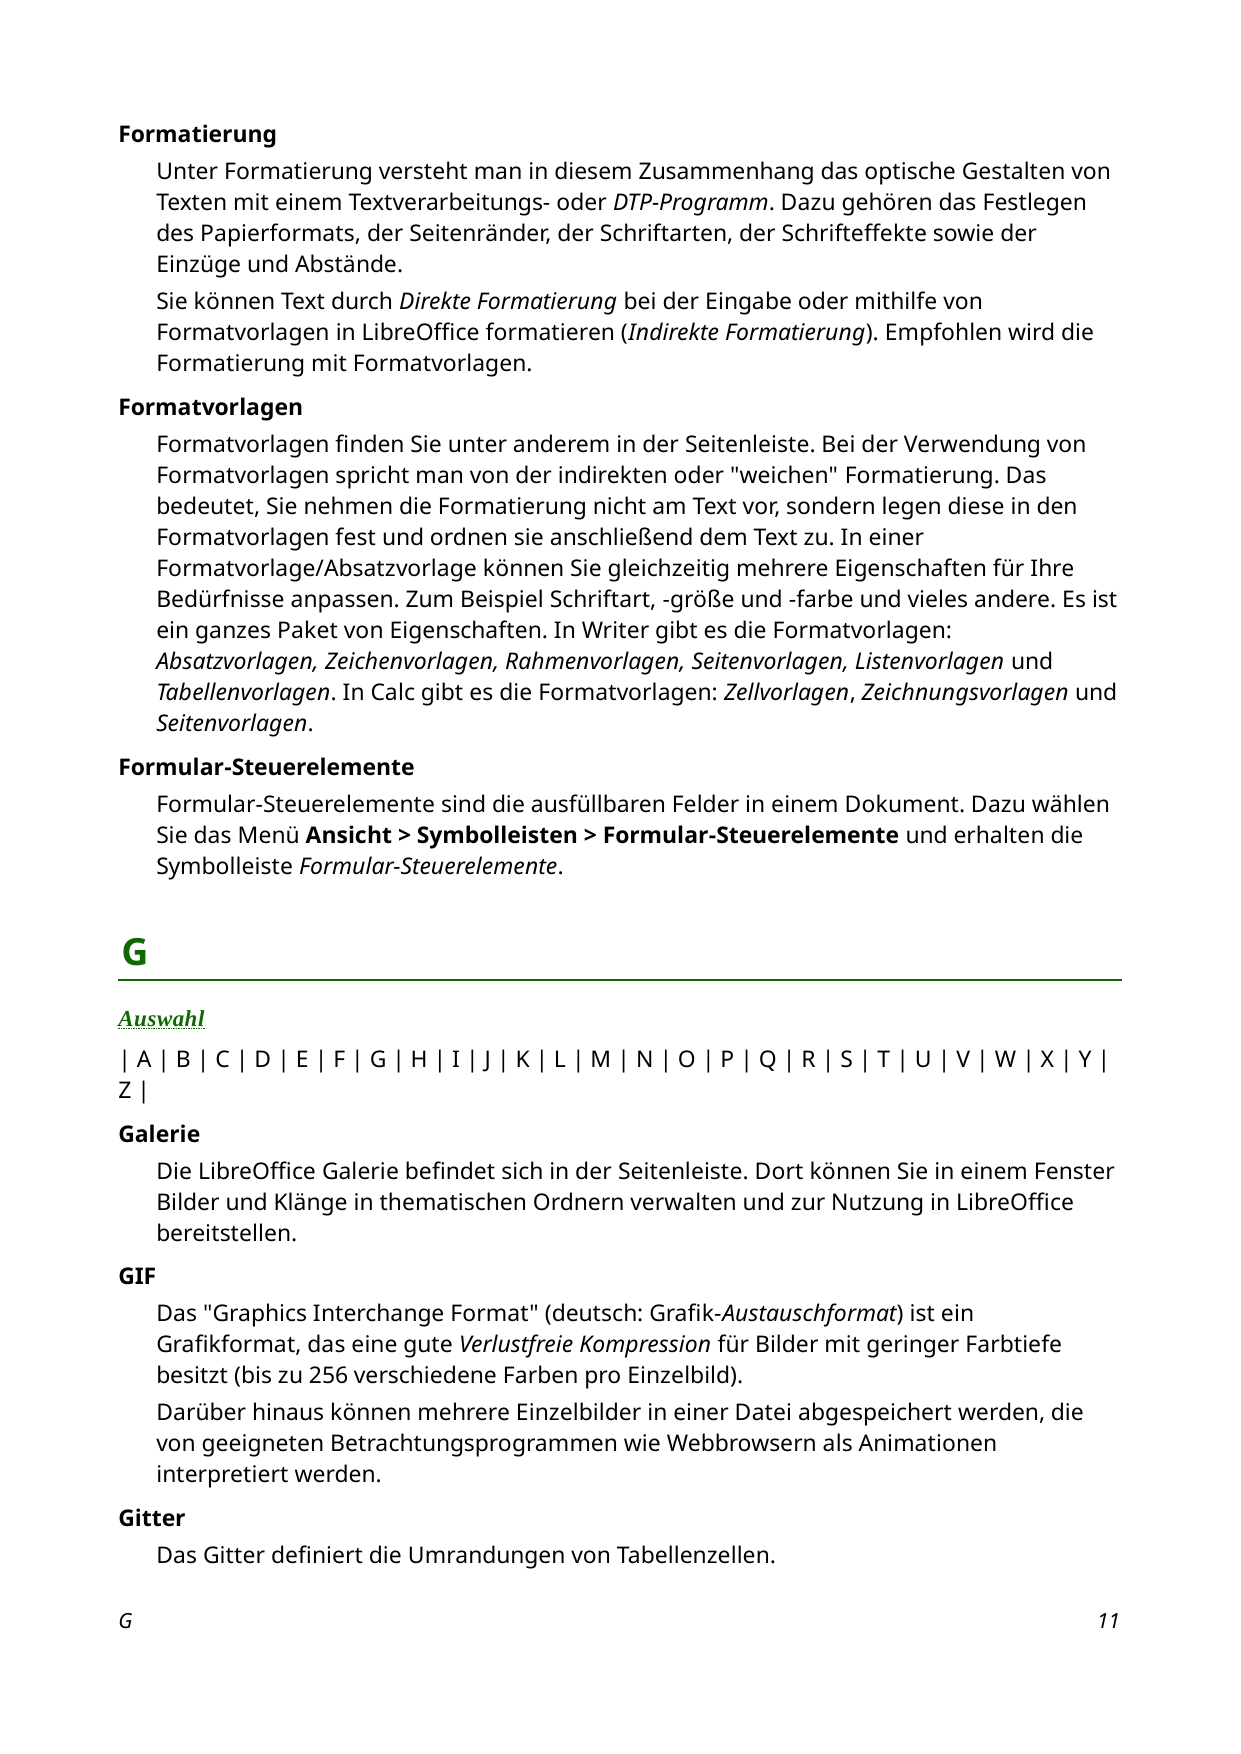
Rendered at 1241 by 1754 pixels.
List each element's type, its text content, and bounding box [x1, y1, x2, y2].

text Sie können Text durch Direkte Formatierung bei der Eingabe oder mithilfe von Formatvorlagen in LibreOffice formatieren (Indirekte Formatierung). Empfohlen wird die Formatierung mit Formatvorlagen. [156, 285, 1122, 378]
list Gitter [118, 1502, 1122, 1533]
list Formular-Steuerelemente [118, 751, 1122, 782]
subtitle G [118, 922, 1122, 979]
text Das "Graphics Interchange Format" (deutsch: Grafik-Austauschformat) ist ein Grafikformat, das eine gute Verlustfreie Kompression für Bilder mit geringer Farbtiefe besitzt (bis zu 256 verschiedene Farben pro Einzelbild). [156, 1297, 1122, 1390]
list Formatierung [118, 118, 1122, 149]
text | A | B | C | D | E | F | G | H | I | J | K | L | M | N | O | P | Q | R | S | T | U | V | W | X | Y | Z | [118, 1043, 1122, 1105]
text Unter Formatierung versteht man in diesem Zusammenhang das optische Gestalten von Texten mit einem Textverarbeitungs- oder DTP-Programm. Dazu gehören das Festlegen des Papierformats, der Seitenränder, der Schriftarten, der Schrifteffekte sowie der Einzüge und Abstände. [156, 155, 1122, 279]
text Formatvorlagen finden Sie unter anderem in der Seitenleiste. Bei der Verwendung von Formatvorlagen spricht man von der indirekten oder "weichen" Formatierung. Das bedeutet, Sie nehmen die Formatierung nicht am Text vor, sondern legen diese in den Formatvorlagen fest und ordnen sie anschließend dem Text zu. In einer Formatvorlage/Absatzvorlage können Sie gleichzeitig mehrere Eigenschaften für Ihre Bedürfnisse anpassen. Zum Beispiel Schriftart, ‑größe und ‑farbe und vieles andere. Es ist ein ganzes Paket von Eigenschaften. In Writer gibt es die Formatvorlagen: Absatzvorlagen, Zeichenvorlagen, Rahmenvorlagen, Seitenvorlagen, Listenvorlagen und Tabellenvorlagen. In Calc gibt es die Formatvorlagen: Zellvorlagen, Zeichnungsvorlagen und Seitenvorlagen. [156, 428, 1122, 738]
list Galerie [118, 1118, 1122, 1149]
text Auswahl [118, 1005, 1122, 1031]
text Darüber hinaus können mehrere Einzelbilder in einer Datei abgespeichert werden, die von geeigneten Betrachtungsprogrammen wie Webbrowsern als Animationen interpretiert werden. [156, 1396, 1122, 1489]
text Formular-Steuerelemente sind die ausfüllbaren Felder in einem Dokument. Dazu wählen Sie das Menü Ansicht > Symbolleisten > Formular-Steuerelemente und erhalten die Symbolleiste Formular-Steuerelemente. [156, 788, 1122, 881]
list GIF [118, 1260, 1122, 1291]
list Formatvorlagen [118, 391, 1122, 422]
text Das Gitter definiert die Umrandungen von Tabellenzellen. [156, 1539, 1122, 1570]
text Die LibreOffice Galerie befindet sich in der Seitenleiste. Dort können Sie in einem Fenster Bilder und Klänge in thematischen Ordnern verwalten und zur Nutzung in LibreOffice bereitstellen. [156, 1154, 1122, 1248]
